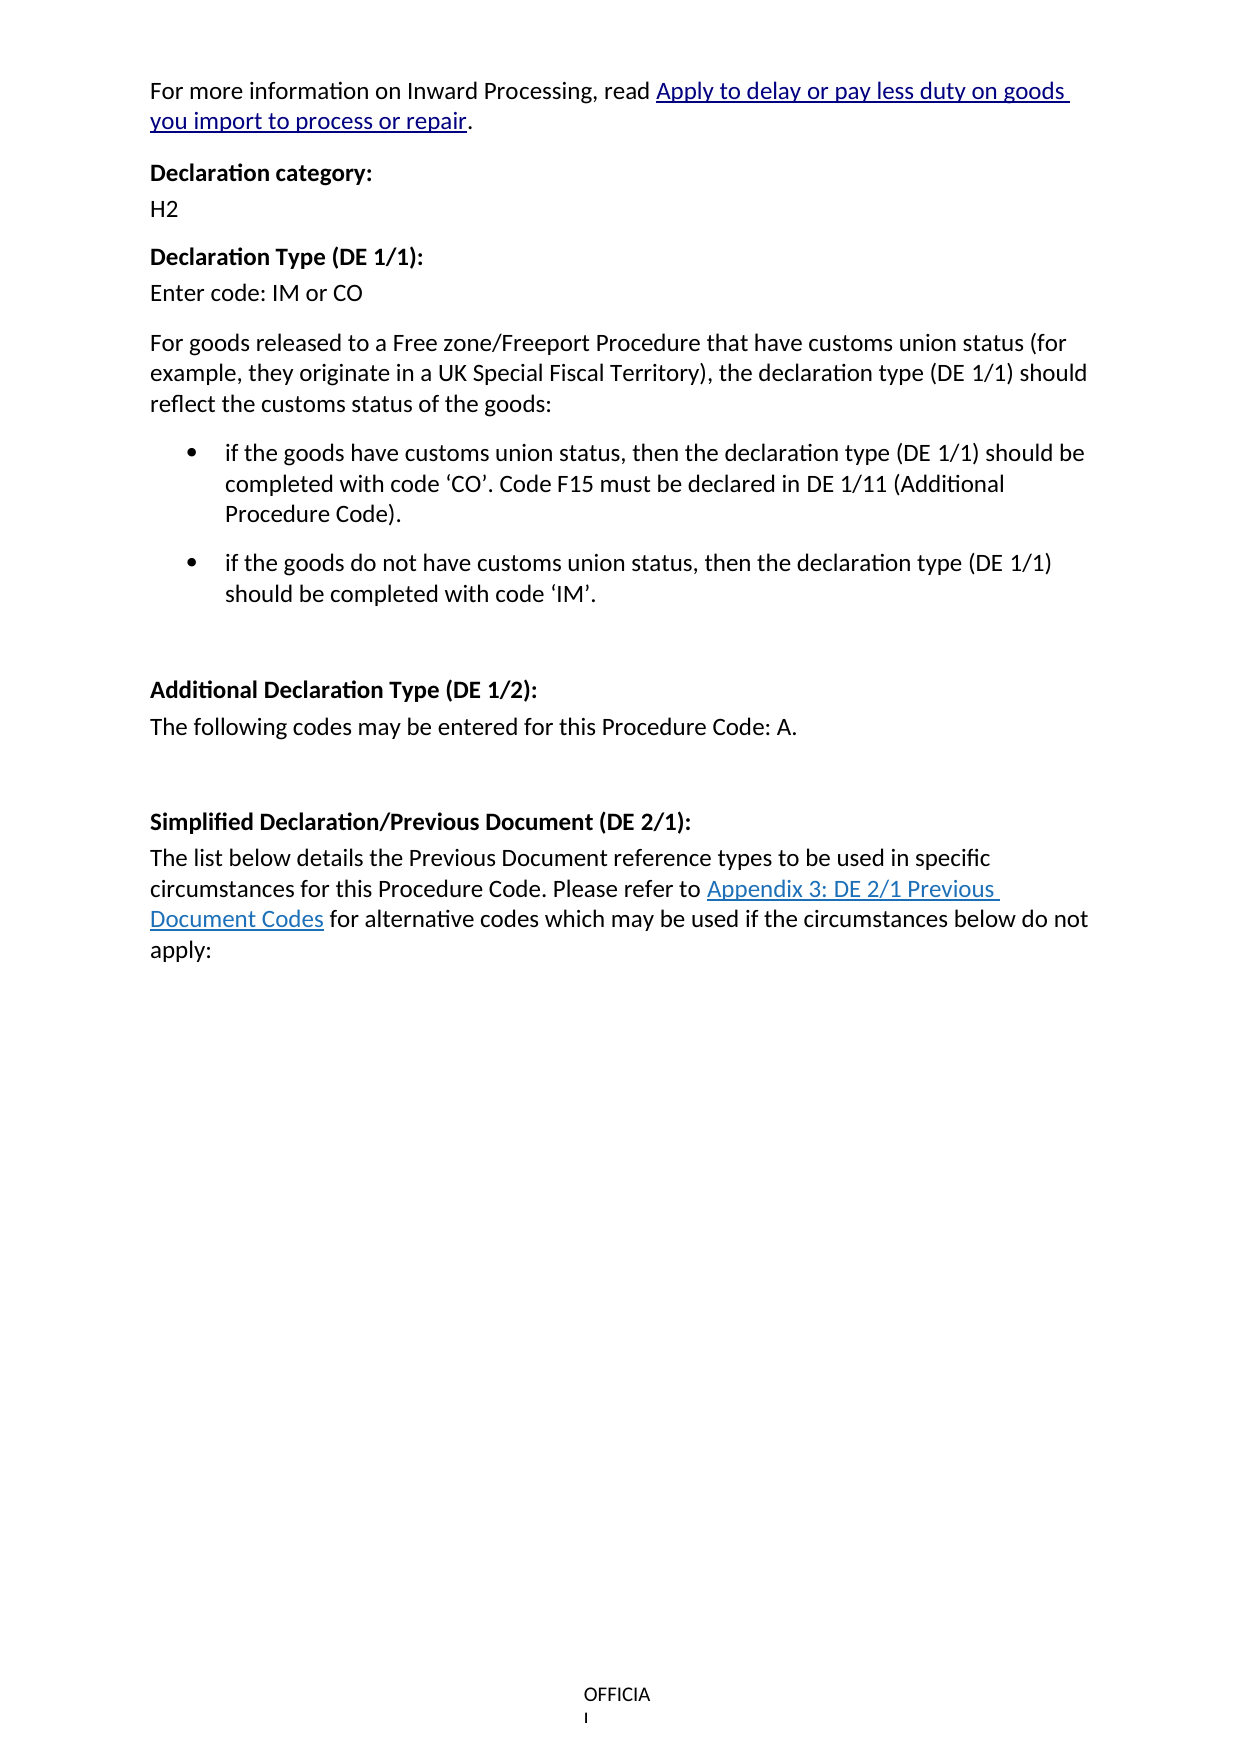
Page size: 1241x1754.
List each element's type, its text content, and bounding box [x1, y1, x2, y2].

subtitle Additional Declaration Type (DE 1/2): [150, 674, 1090, 705]
text The list below details the Previous Document reference types to be used in specific circumstances for this Procedure Code. Please refer to Appendix 3: DE 2/1 Previous Document Codes for alternative codes which may be used if the circumstances below do not apply: [150, 842, 1090, 964]
subtitle Declaration Type (DE 1/1): [150, 241, 1090, 271]
text Enter code: IM or CO [150, 278, 1090, 308]
list if the goods have customs union status, then the declaration type (DE 1/1) should be completed with code ‘CO’. Code F15 must be declared in DE 1/11 (Additional Procedure Code). [187, 437, 1090, 529]
text H2 [150, 194, 1090, 224]
text For goods released to a Free zone/Freeport Procedure that have customs union status (for example, they originate in a UK Special Fiscal Territory), the declaration type (DE 1/1) should reflect the customs status of the goods: [150, 327, 1090, 418]
list if the goods do not have customs union status, then the declaration type (DE 1/1) should be completed with code ‘IM’. [187, 547, 1090, 608]
subtitle Declaration category: [150, 157, 1090, 187]
subtitle Simplified Declaration/Previous Document (DE 2/1): [150, 806, 1090, 836]
text For more information on Inward Processing, read Apply to delay or pay less duty on goods you import to process or repair. [150, 75, 1090, 136]
text The following codes may be entered for this Procedure Code: A. [150, 711, 1090, 742]
